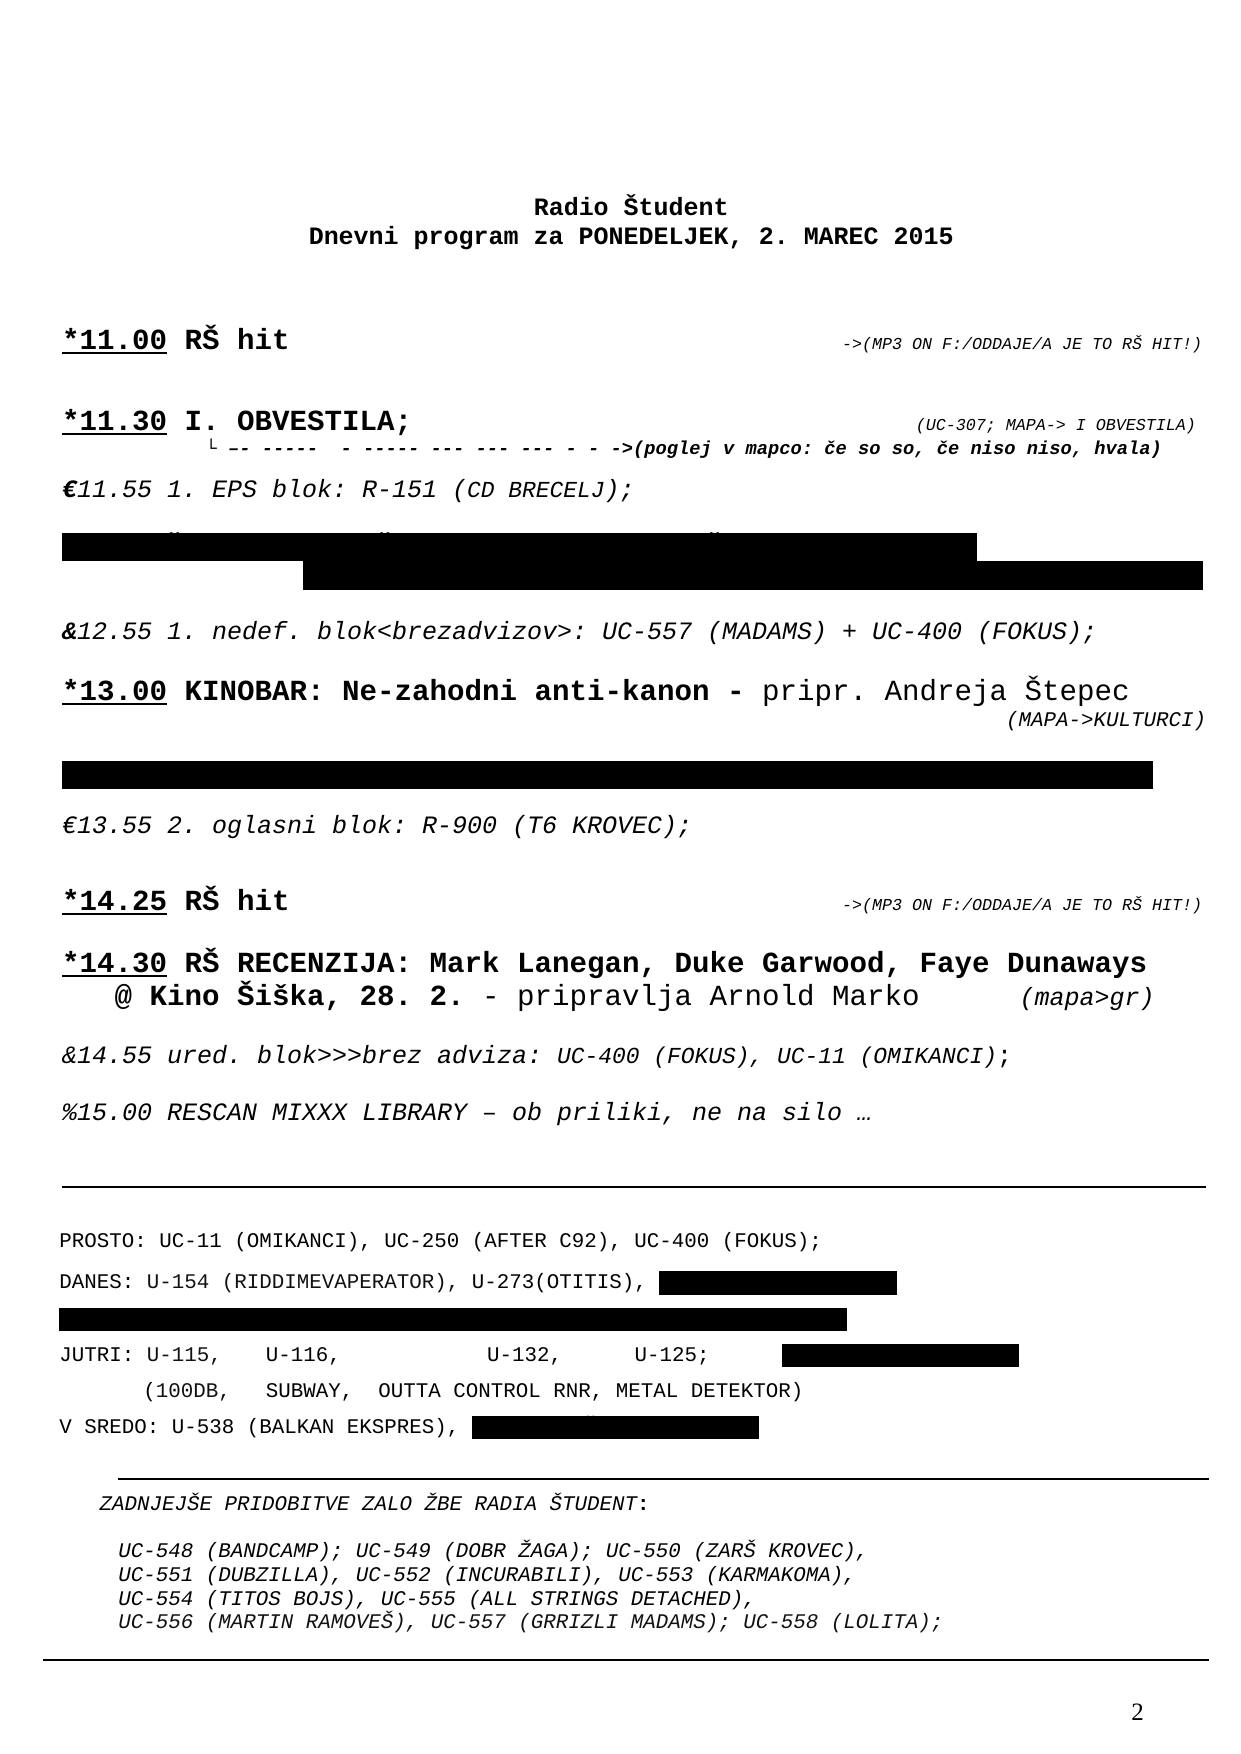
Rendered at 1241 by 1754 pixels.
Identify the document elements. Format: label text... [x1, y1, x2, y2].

text *13.00 KINOBAR: Ne-zahodni anti-kanon - pripr. Andreja Štepec [62, 676, 1206, 709]
text €11.55 1. EPS blok: R-151 (CD BRECELJ); [62, 476, 1206, 505]
text (MAPA+ŽIVO!) [59, 561, 1203, 590]
text PROSTO: UC-11 (OMIKANCI), UC-250 (AFTER C92), UC-400 (FOKUS); [59, 1230, 1162, 1253]
text *14.30 RŠ RECENZIJA: Mark Lanegan, Duke Garwood, Faye Dunaways [62, 948, 1206, 981]
text *12.00 ŠOUVIZOR: POROČILO IZ 7. REDNE SEJE ŠTUDENTSKEGA ZBORA [62, 533, 1206, 561]
text UC-556 (MARTIN RAMOVEŠ), UC-557 (GRRIZLI MADAMS); UC-558 (LOLITA); [118, 1611, 1230, 1635]
text €13.55 2. oglasni blok: R-900 (T6 KROVEC); [62, 813, 1206, 841]
text @ Kino Šiška, 28. 2. - pripravlja Arnold Marko (mapa>gr) [62, 981, 1206, 1014]
text &12.55 1. nedef. blok<brezadvizov>: UC-557 (MADAMS) + UC-400 (FOKUS); [62, 618, 1206, 647]
text ZADNJEJŠE PRIDOBITVE ZALO ŽBE RADIA ŠTUDENT: [43, 1493, 1209, 1516]
text V SREDO: U-538 (BALKAN EKSPRES), U-539 (JUŽNA HEMISFERA) [59, 1416, 1209, 1439]
text UC-554 (TITOS BOJS), UC-555 (ALL STRINGS DETACHED), [118, 1588, 1230, 1611]
text (100DB, SUBWAY, OUTTA CONTROL RNR, METAL DETEKTOR) [118, 1380, 1209, 1403]
text (MAPA->KULTURCI) [62, 709, 1206, 732]
text └ –- ----- - ----- --- --- --- - - ->(poglej v mapco: če so so, če niso niso, hvala) [59, 439, 1162, 460]
text %15.00 RESCAN MIXXX LIBRARY – ob priliki, ne na silo … [62, 1099, 1206, 1128]
text JUTRI: U-115, U-116, U-132, U-125; U-183 (KILAVO SEME) [59, 1343, 1209, 1367]
text *14.25 RŠ hit ->(MP3 ON F:/ODDAJE/A JE TO RŠ HIT!) [62, 887, 1206, 919]
text UC-551 (DUBZILLA), UC-552 (INCURABILI), UC-553 (KARMAKOMA), [118, 1564, 1230, 1588]
text Radio Študent [118, 195, 1144, 223]
text &14.55 ured. blok>>>brez adviza: UC-400 (FOKUS), UC-11 (OMIKANCI); [62, 1043, 1206, 1071]
text Dnevni program za PONEDELJEK, 2. MAREC 2015 [118, 223, 1144, 252]
text UC-548 (BANDCAMP); UC-549 (DOBR ŽAGA); UC-550 (ZARŠ KROVEC), [118, 1540, 1230, 1564]
text U-245 (ZID NAPOVED), U-585(RADAR), U-100 (TEMNA ZVEZDA); [59, 1307, 1209, 1331]
text *13.30 NAGRADNA IGRA: DRUGA GODBA (MAPA>NGI) [62, 761, 1206, 789]
text *11.30 I. OBVESTILA; (UC-307; MAPA-> I OBVESTILA) [62, 406, 1206, 439]
text DANES: U-154 (RIDDIMEVAPERATOR), U-273(OTITIS), U-250a(AARTEFAKT), [59, 1271, 1209, 1295]
text *11.00 RŠ hit ->(MP3 ON F:/ODDAJE/A JE TO RŠ HIT!) [62, 325, 1206, 358]
